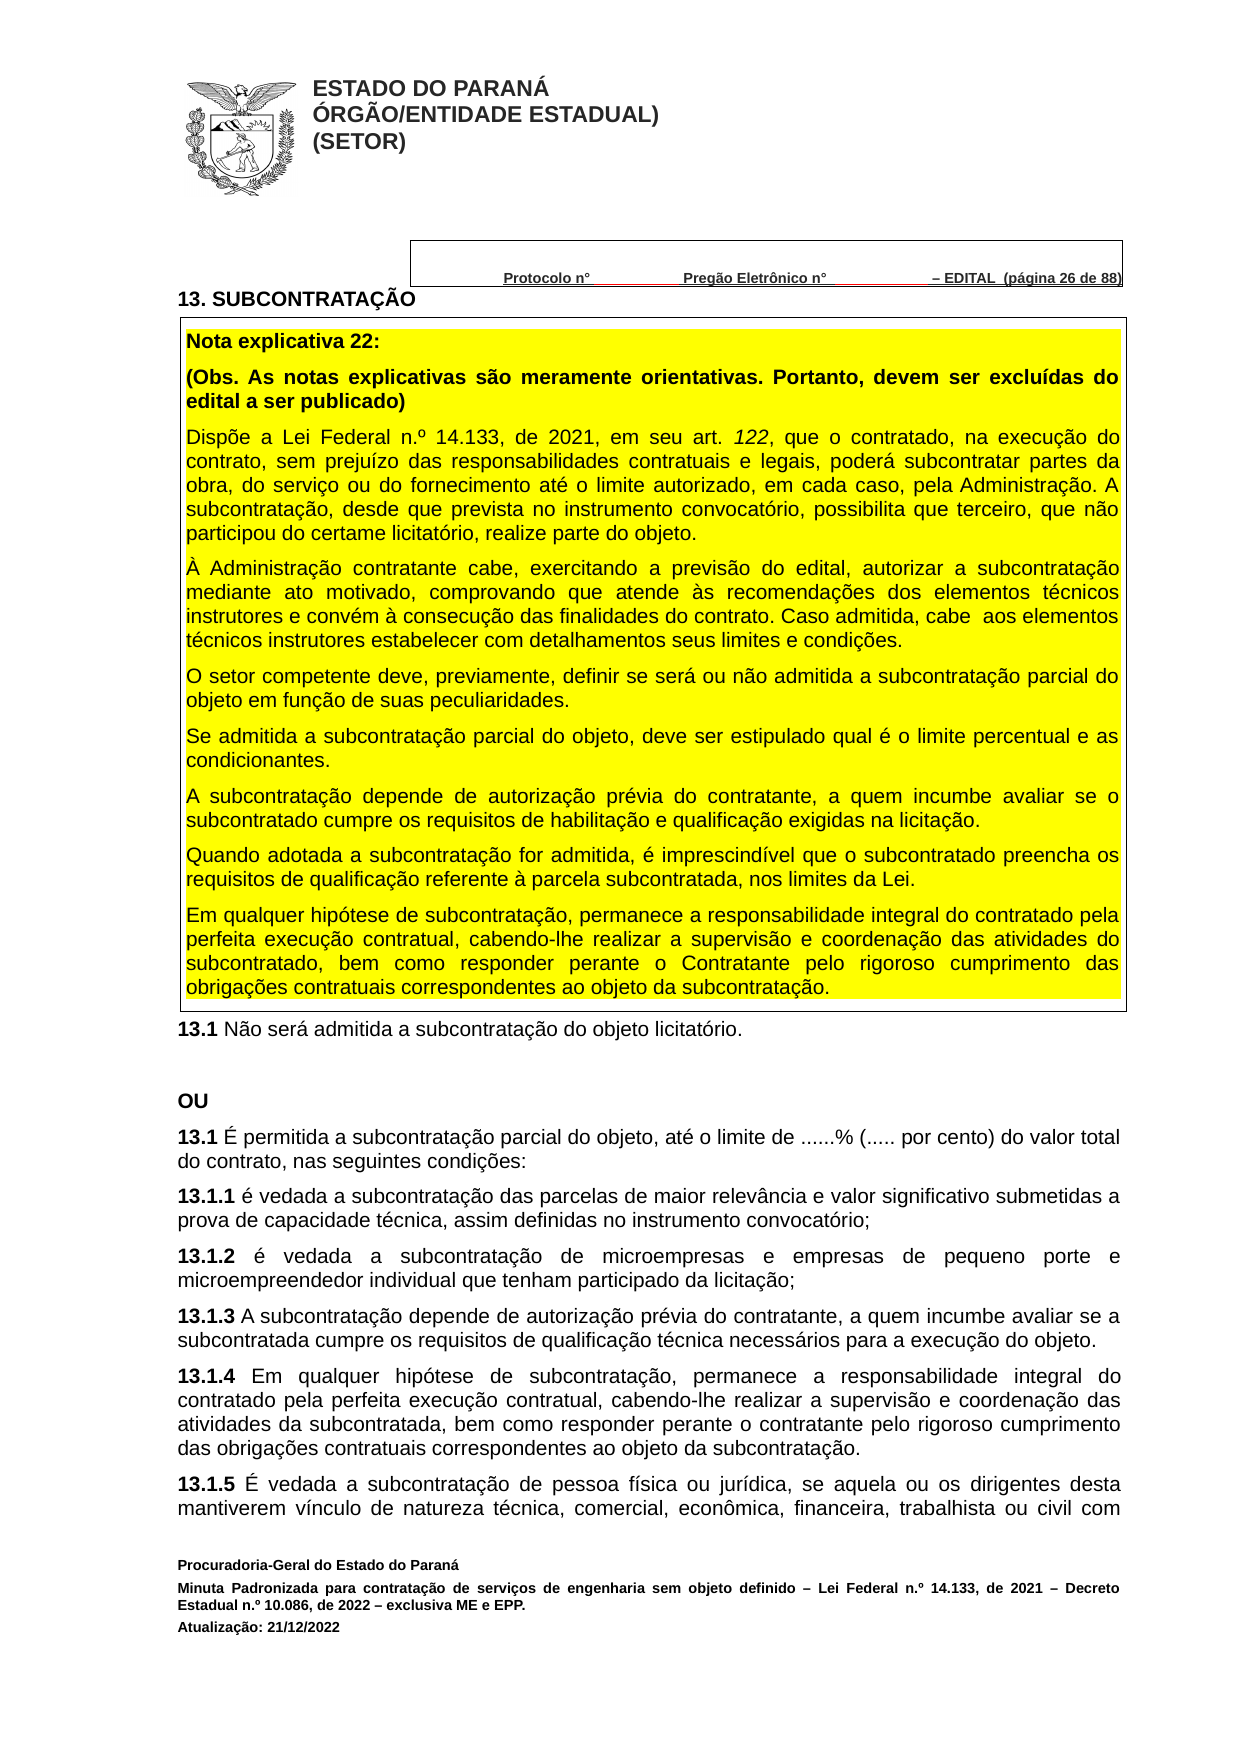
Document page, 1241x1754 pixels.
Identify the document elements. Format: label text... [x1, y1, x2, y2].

text 13.1.2 é vedada a subcontratação de microempresas e empresas de pequeno porte e microempreendedor individual que tenham participado da licitação; [177, 1244, 1122, 1292]
table_header Nota explicativa 22: (Obs. As notas explicativas são meramente orientativas. Portanto, devem ser excluídas do edital a ser publicado) Dispõe a Lei Federal n.º 14.133, de 2021, em seu art. 122, que o contratado, na execução do contrato, sem prejuízo das responsabilidades contratuais e legais, poderá subcontratar partes da obra, do serviço ou do fornecimento até o limite autorizado, em cada caso, pela Administração. A subcontratação, desde que prevista no instrumento convocatório, possibilita que terceiro, que não participou do certame licitatório, realize parte do objeto. À Administração contratante cabe, exercitando a previsão do edital, autorizar a subcontratação mediante ato motivado, comprovando que atende às recomendações dos elementos técnicos instrutores e convém à consecução das finalidades do contrato. Caso admitida, cabe aos elementos técnicos instrutores estabelecer com detalhamentos seus limites e condições. O setor competente deve, previamente, definir se será ou não admitida a subcontratação parcial do objeto em função de suas peculiaridades. Se admitida a subcontratação parcial do objeto, deve ser estipulado qual é o limite percentual e as condicionantes. A subcontratação depende de autorização prévia do contratante, a quem incumbe avaliar se o subcontratado cumpre os requisitos de habilitação e qualificação exigidas na licitação. Quando adotada a subcontratação for admitida, é imprescindível que o subcontratado preencha os requisitos de qualificação referente à parcela subcontratada, nos limites da Lei. Em qualquer hipótese de subcontratação, permanece a responsabilidade integral do contratado pela perfeita execução contratual, cabendo-lhe realizar a supervisão e coordenação das atividades do subcontratado, bem como responder perante o Contratante pelo rigoroso cumprimento das obrigações contratuais correspondentes ao objeto da subcontratação. [181, 318, 1126, 1011]
text 13.1 Não será admitida a subcontratação do objeto licitatório. [177, 1017, 1122, 1041]
picture [184, 82, 299, 197]
text 13.1.5 É vedada a subcontratação de pessoa física ou jurídica, se aquela ou os dirigentes desta mantiverem vínculo de natureza técnica, comercial, econômica, financeira, trabalhista ou civil com [177, 1471, 1122, 1519]
text OU [177, 1089, 1122, 1113]
text 13.1 É permitida a subcontratação parcial do objeto, até o limite de ......% (..... por cento) do valor total do contrato, nas seguintes condições: [177, 1124, 1122, 1172]
text 13.1.4 Em qualquer hipótese de subcontratação, permanece a responsabilidade integral do contratado pela perfeita execução contratual, cabendo-lhe realizar a supervisão e coordenação das atividades da subcontratada, bem como responder perante o contratante pelo rigoroso cumprimento das obrigações contratuais correspondentes ao objeto da subcontratação. [177, 1364, 1122, 1459]
text 13.1.1 é vedada a subcontratação das parcelas de maior relevância e valor significativo submetidas a prova de capacidade técnica, assim definidas no instrumento convocatório; [177, 1184, 1122, 1232]
subtitle 13. SUBCONTRATAÇÃO [177, 287, 1122, 311]
text 13.1.3 A subcontratação depende de autorização prévia do contratante, a quem incumbe avaliar se a subcontratada cumpre os requisitos de qualificação técnica necessários para a execução do objeto. [177, 1304, 1122, 1352]
